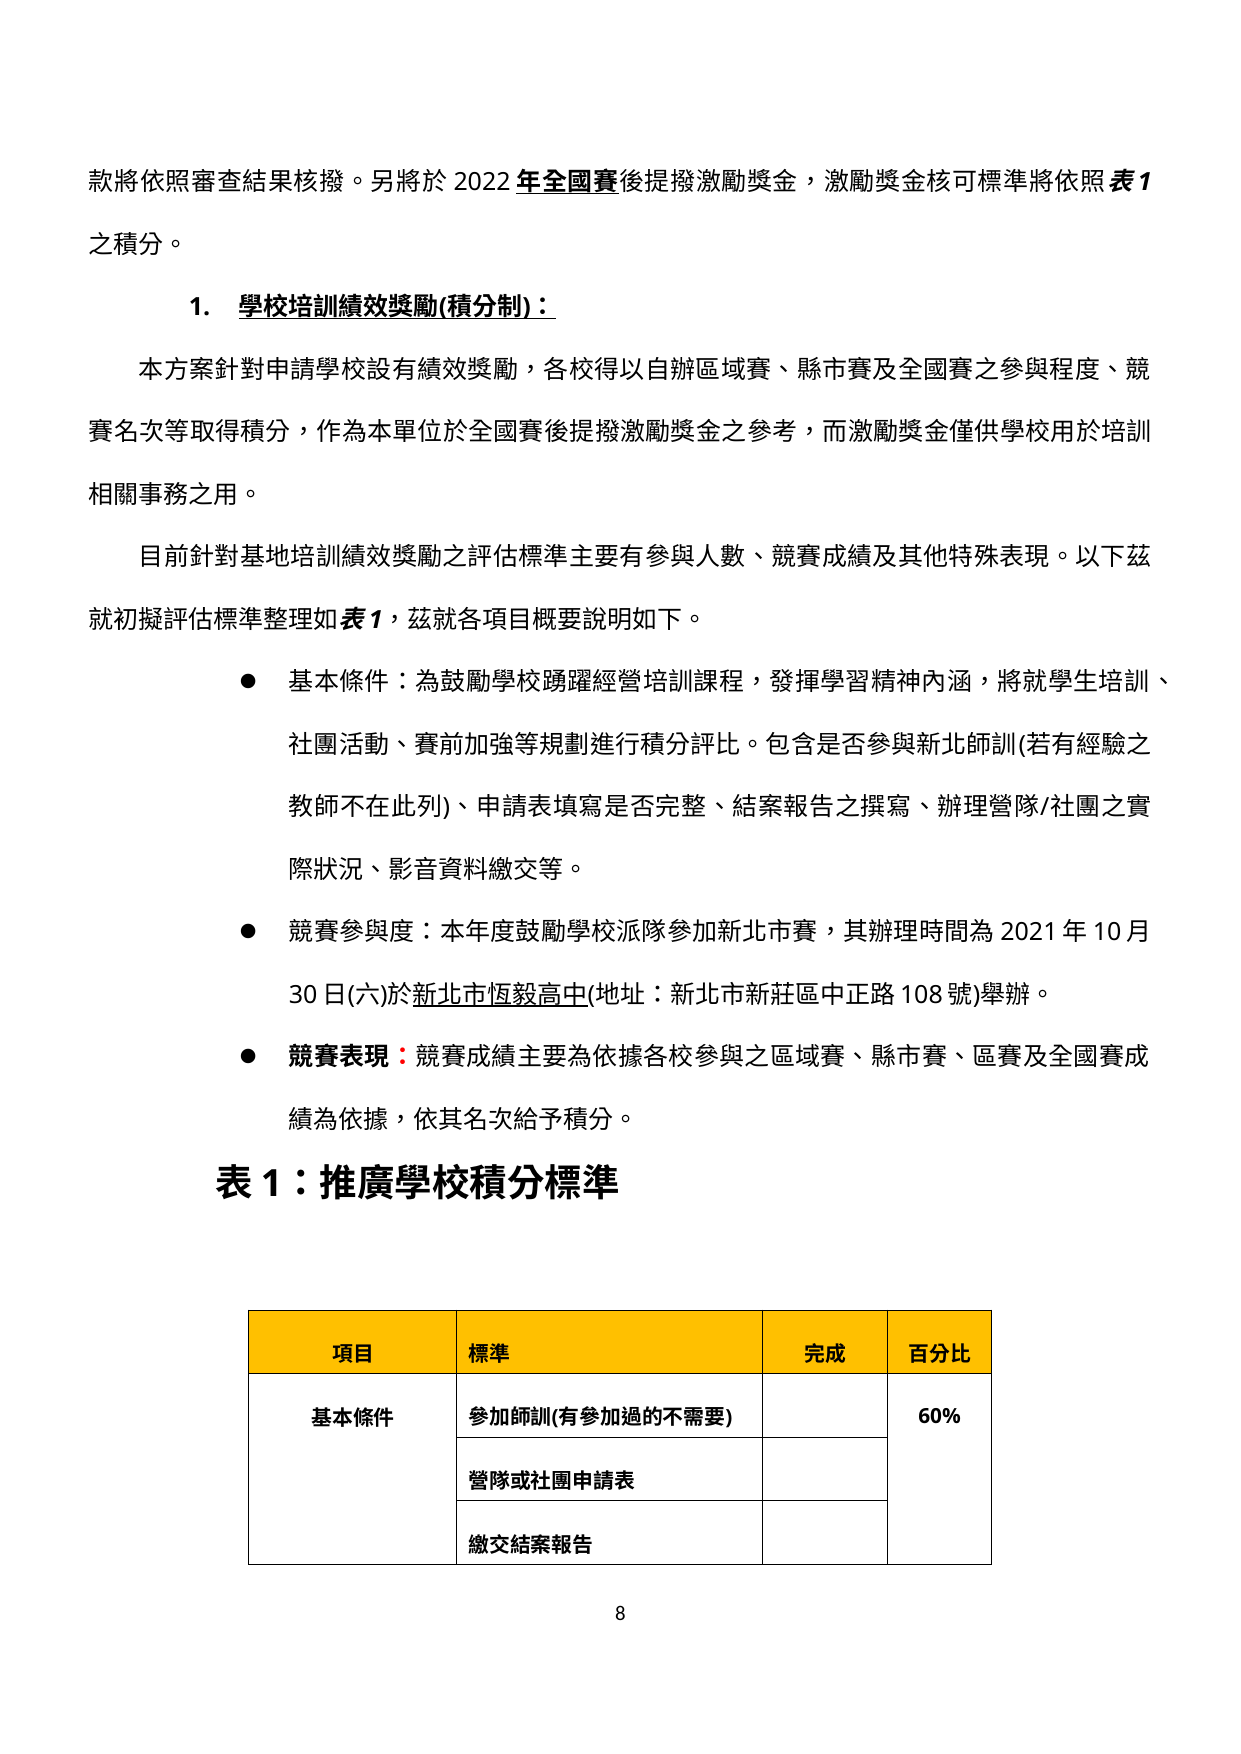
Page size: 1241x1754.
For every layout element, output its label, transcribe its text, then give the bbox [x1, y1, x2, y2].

table_cell 基本條件 [249, 1374, 456, 1564]
list 競賽參與度：本年度鼓勵學校派隊參加新北市賽，其辦理時間為2021年10月30日(六)於新北市恆毅高中(地址：新北市新莊區中正路108號)舉辦。 [239, 888, 1152, 1013]
table_header 標準 [457, 1311, 762, 1373]
table_cell [763, 1438, 887, 1500]
table_cell 參加師訓(有參加過的不需要) [457, 1374, 762, 1437]
list 學校培訓績效獎勵(積分制)： [189, 263, 1152, 326]
text 本方案針對申請學校設有績效獎勵，各校得以自辦區域賽、縣市賽及全國賽之參與程度、競賽名次等取得積分，作為本單位於全國賽後提撥激勵獎金之參考，而激勵獎金僅供學校用於培訓相關事務之用。 [89, 326, 1152, 513]
table_cell 營隊或社團申請表 [457, 1438, 762, 1500]
table_header 百分比 [888, 1311, 991, 1373]
table_cell [763, 1501, 887, 1564]
list 基本條件：為鼓勵學校踴躍經營培訓課程，發揮學習精神內涵，將就學生培訓、社團活動、賽前加強等規劃進行積分評比。包含是否參與新北師訓(若有經驗之教師不在此列)、申請表填寫是否完整、結案報告之撰寫、辦理營隊/社團之實際狀況、影音資料繳交等。 [239, 638, 1152, 888]
table_header 完成 [763, 1311, 887, 1373]
text 款將依照審查結果核撥。另將於2022年全國賽後提撥激勵獎金，激勵獎金核可標準將依照表1之積分。 [89, 138, 1152, 263]
table_cell 繳交結案報告 [457, 1501, 762, 1564]
subtitle 表1：推廣學校積分標準 [89, 1138, 1152, 1201]
table_header 項目 [249, 1311, 456, 1373]
table_cell [763, 1374, 887, 1437]
table_cell 60% [888, 1374, 991, 1564]
text 目前針對基地培訓績效獎勵之評估標準主要有參與人數、競賽成績及其他特殊表現。以下茲就初擬評估標準整理如表1，茲就各項目概要說明如下。 [89, 513, 1152, 638]
list 競賽表現：競賽成績主要為依據各校參與之區域賽、縣市賽、區賽及全國賽成績為依據，依其名次給予積分。 [239, 1013, 1152, 1138]
